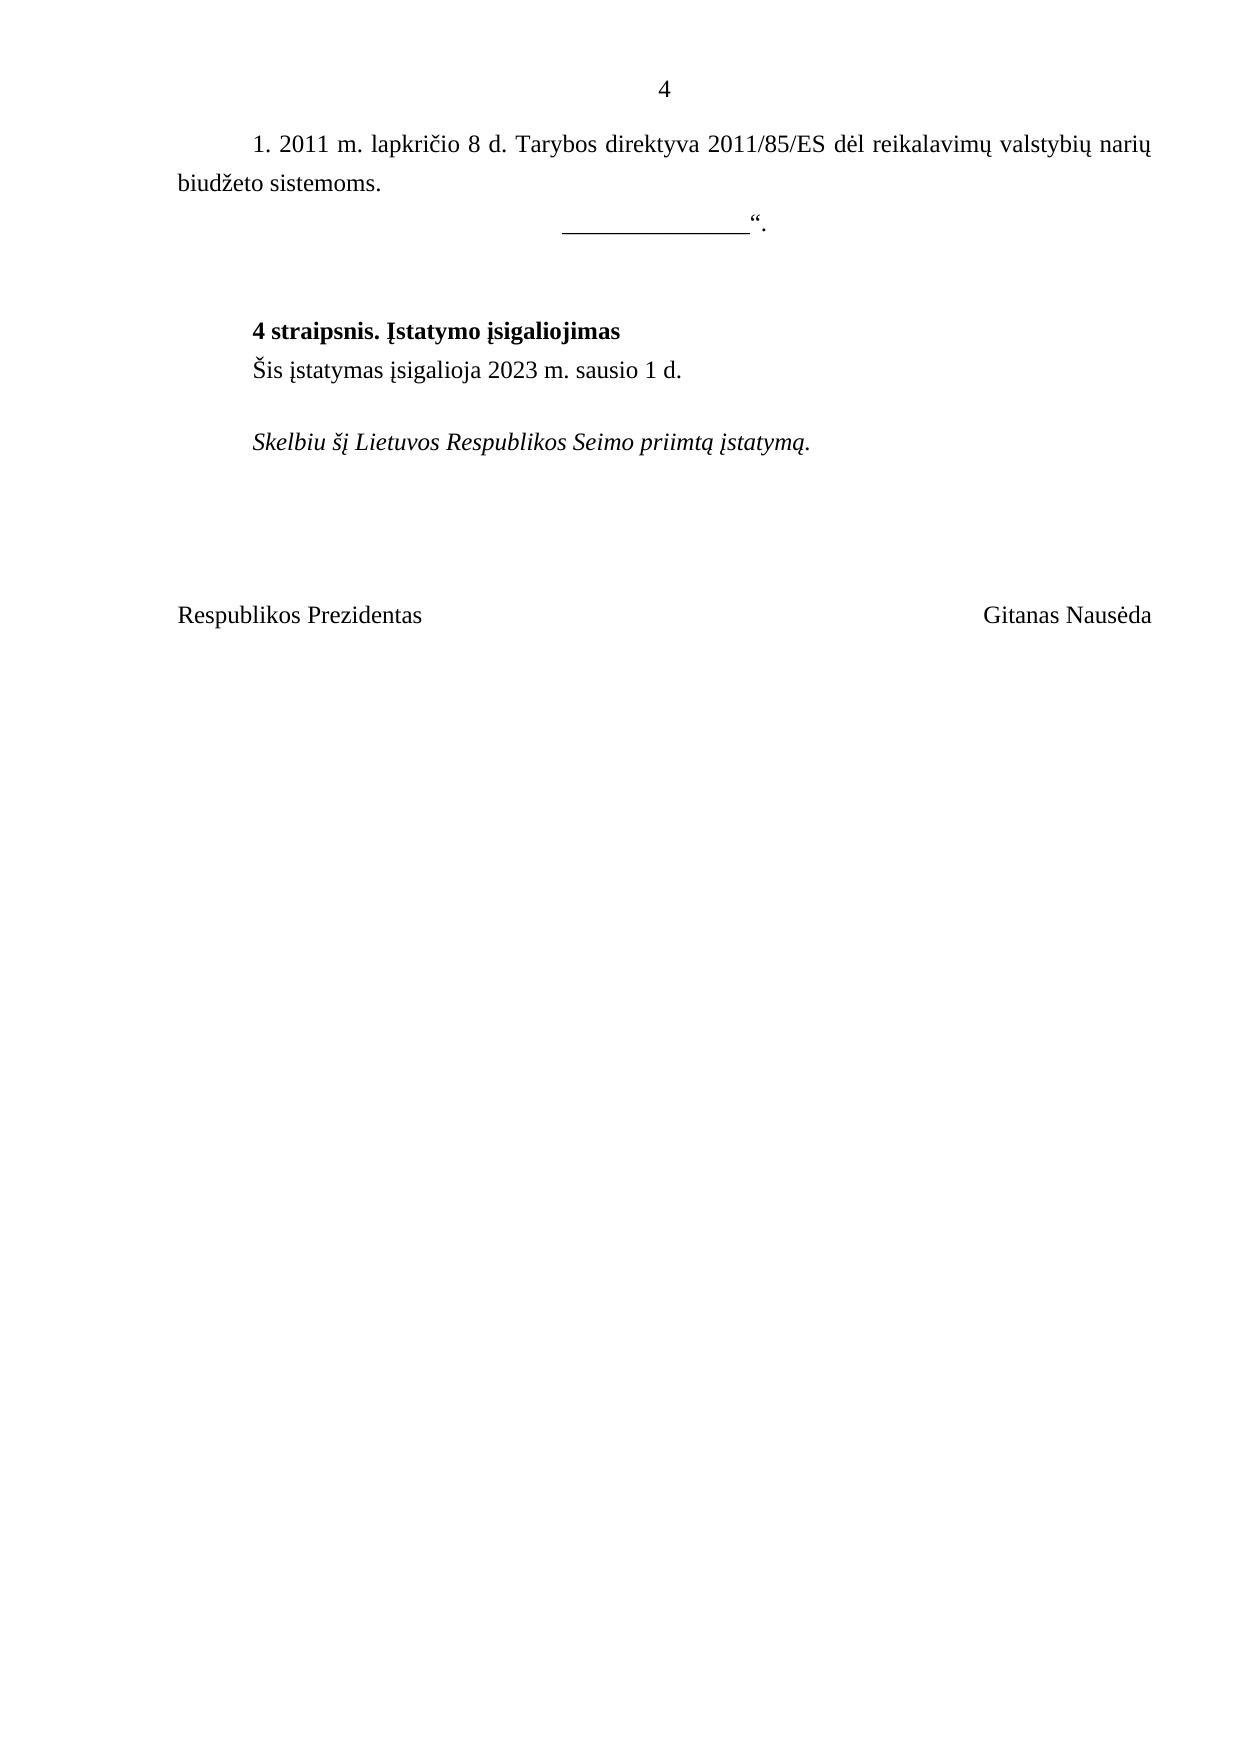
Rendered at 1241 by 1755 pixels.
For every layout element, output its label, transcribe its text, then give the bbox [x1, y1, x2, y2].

text Skelbiu šį Lietuvos Respublikos Seimo priimtą įstatymą. [177, 427, 1152, 456]
text 1. 2011 m. lapkričio 8 d. Tarybos direktyva 2011/85/ES dėl reikalavimų valstybių narių biudžeto sistemoms. [177, 118, 1152, 197]
text Respublikos Prezidentas Gitanas Nausėda [177, 600, 1152, 629]
text Šis įstatymas įsigalioja 2023 m. sausio 1 d. [177, 345, 1152, 384]
text 4 straipsnis. Įstatymo įsigaliojimas [177, 305, 1152, 345]
text _______________“. [177, 197, 1152, 237]
